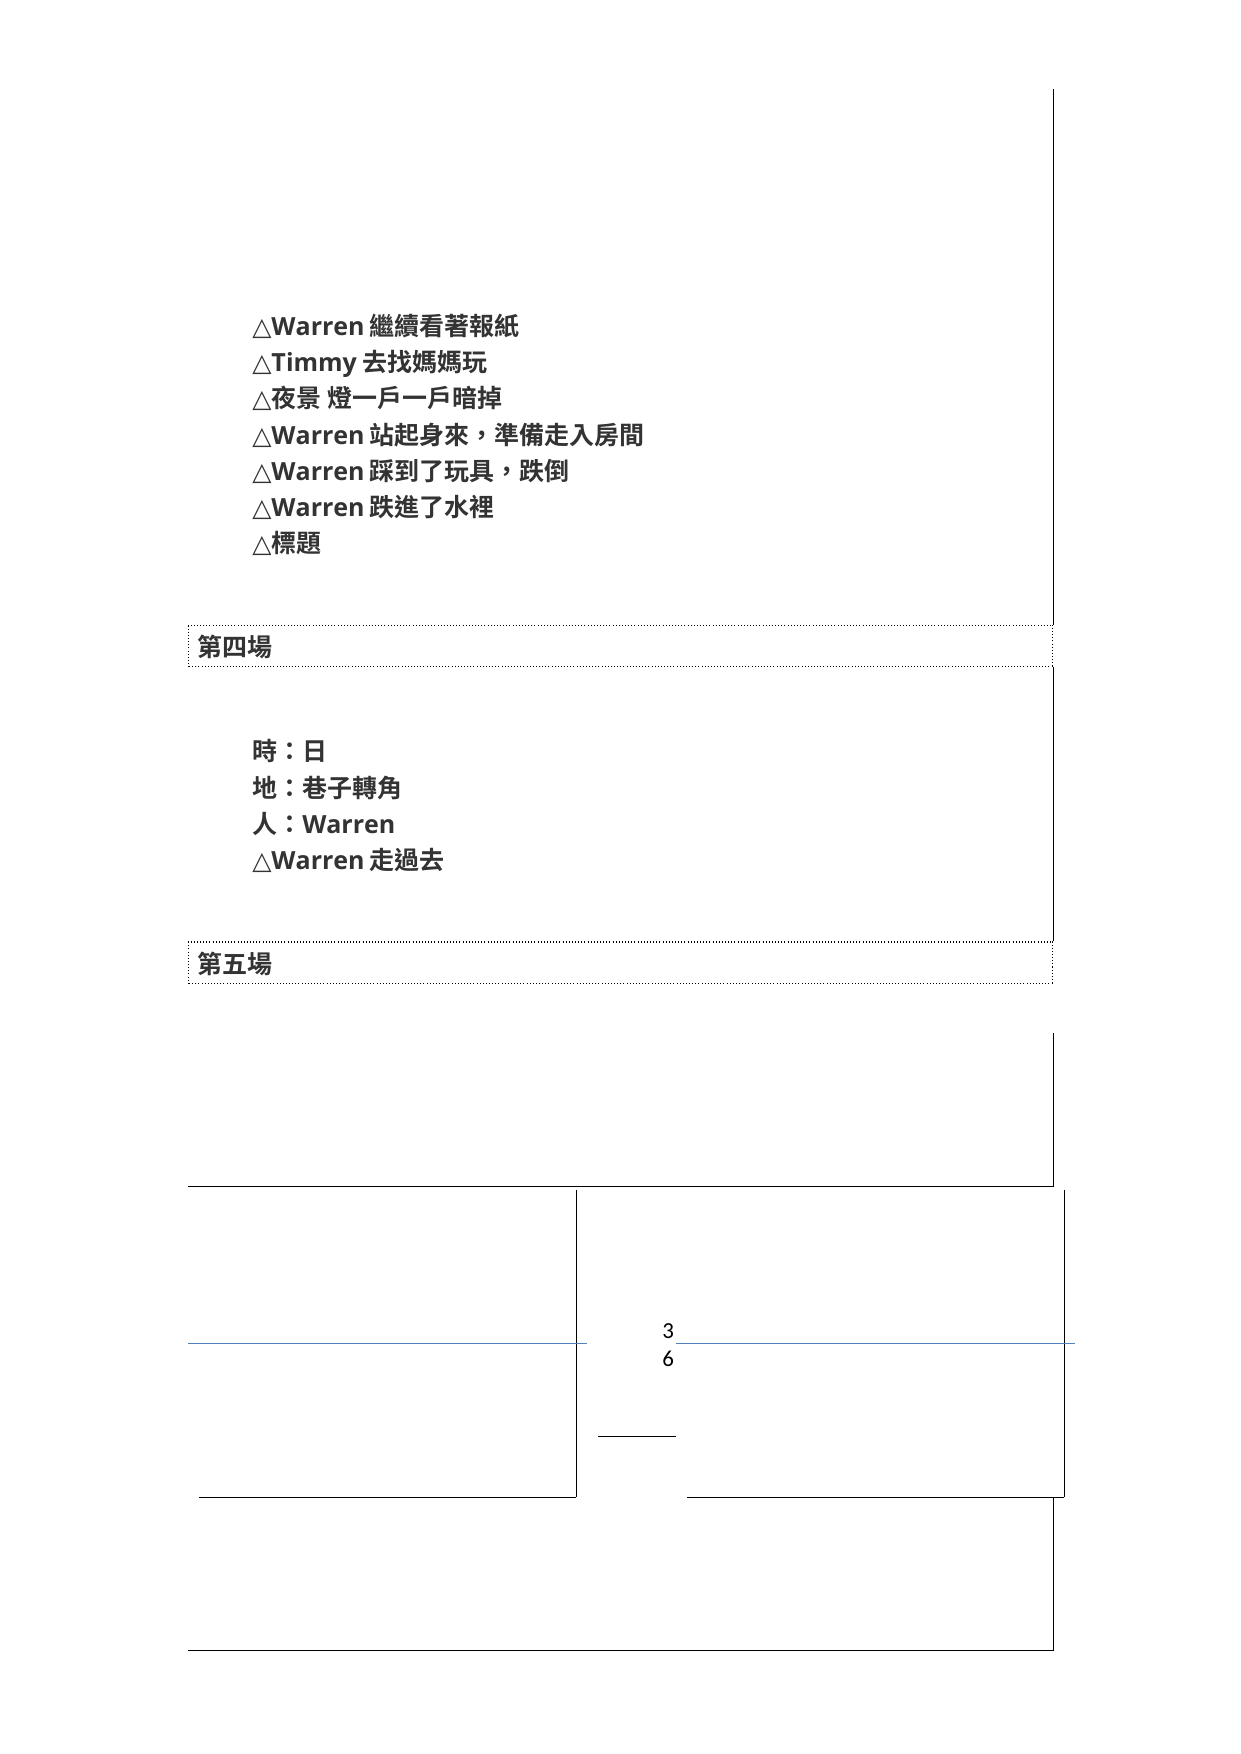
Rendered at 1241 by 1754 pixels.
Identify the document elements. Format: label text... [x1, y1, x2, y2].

text 時：日 [187, 667, 1053, 768]
text △Warren跌進了水裡 [187, 488, 1053, 524]
text △夜景 燈一戶一戶暗掉 [187, 379, 1053, 415]
text △Warren繼續看著報紙 [187, 242, 1053, 343]
text △Warren踩到了玩具，跌倒 [187, 451, 1053, 488]
text △Warren走過去 [187, 841, 1053, 941]
text 第四場 [187, 625, 1053, 667]
text 地：巷子轉角 [187, 768, 1053, 804]
text △Timmy去找媽媽玩 [187, 343, 1053, 379]
text 第五場 [187, 941, 1053, 984]
text △Warren站起身來，準備走入房間 [187, 415, 1053, 451]
text △標題 [187, 524, 1053, 625]
text 人：Warren [187, 804, 1053, 841]
